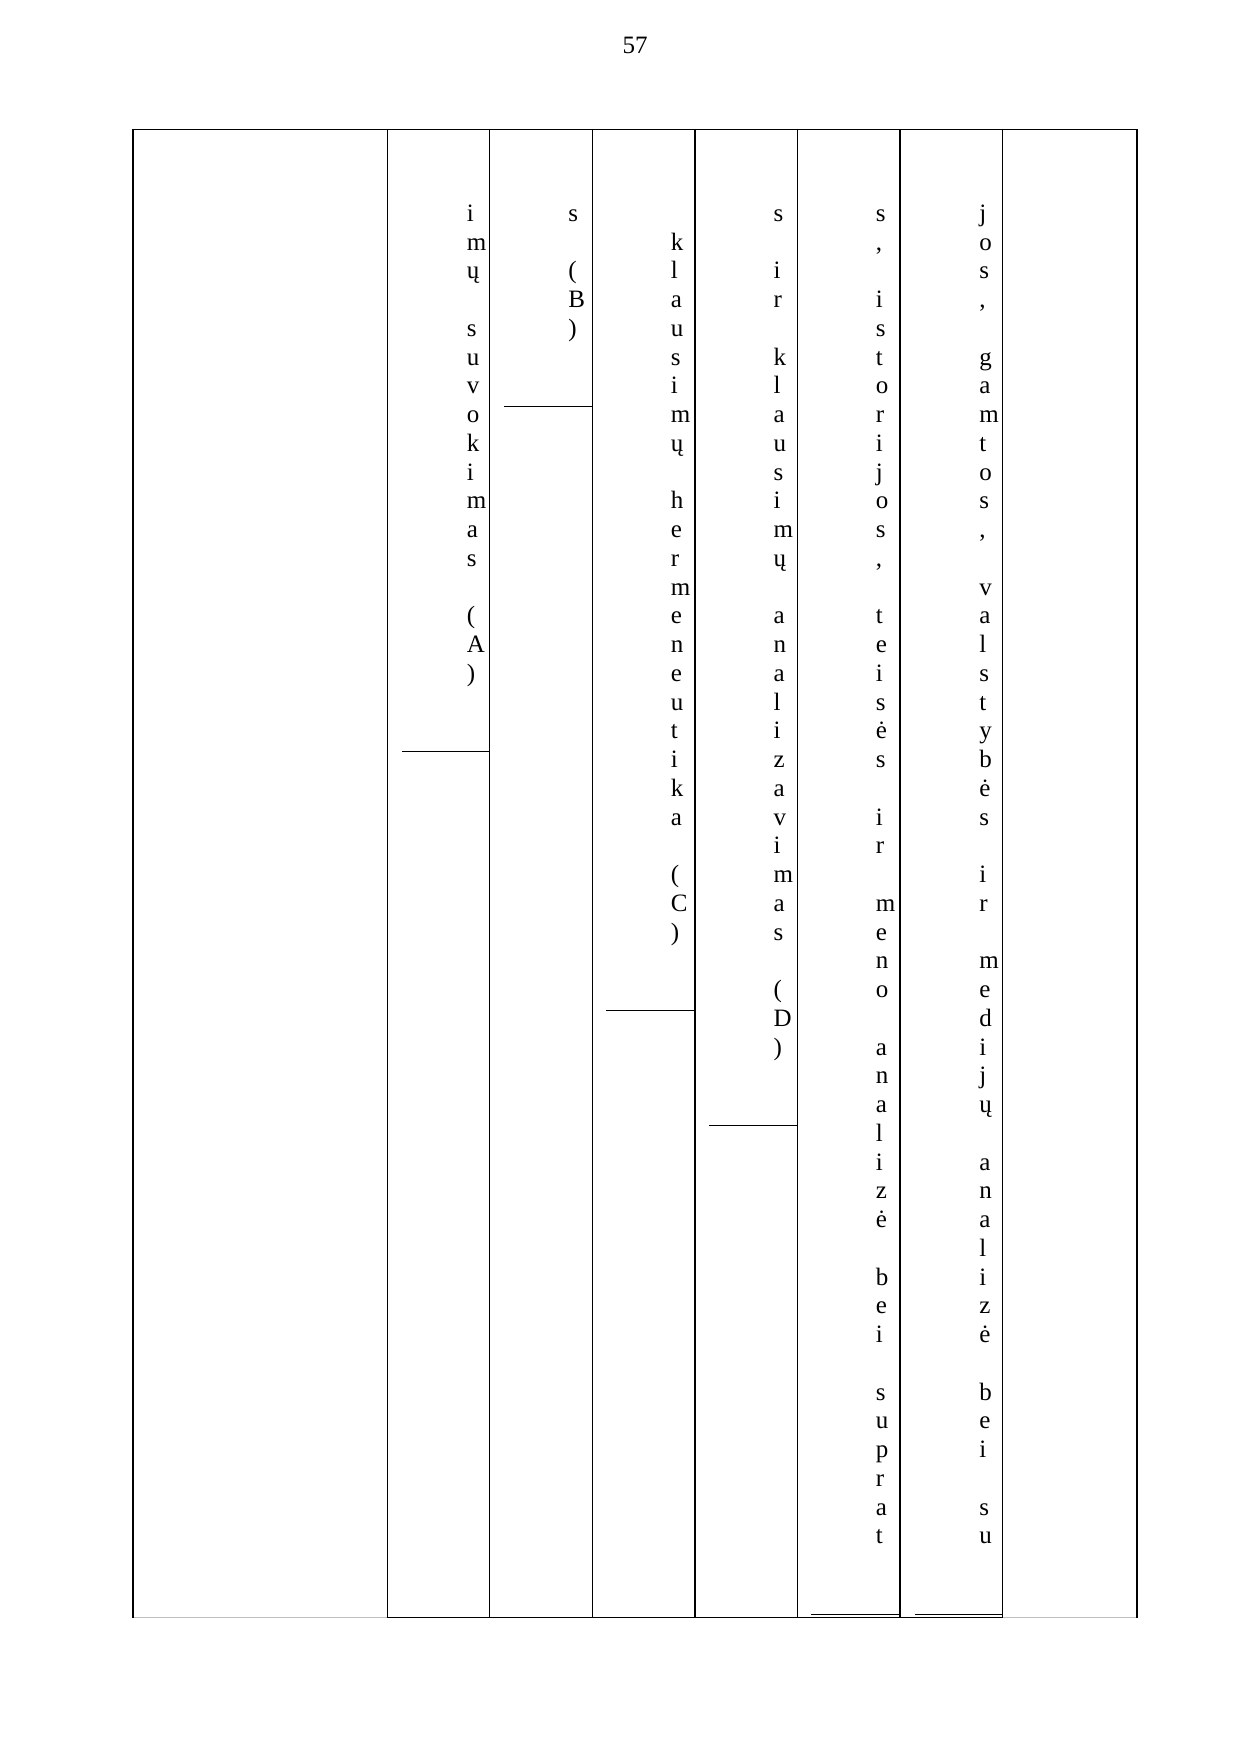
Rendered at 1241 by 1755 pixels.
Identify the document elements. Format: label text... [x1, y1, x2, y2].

table_cell s, istorijos, teisės ir meno analizė bei suprat [798, 130, 899, 1617]
table_cell klausimų hermeneutika (C) [593, 130, 694, 1617]
table_cell jos, gamtos, valstybės ir medijų analizė bei su [901, 130, 1002, 1617]
table_cell s (B) [490, 130, 592, 1617]
table_cell imų suvokimas (A) [388, 130, 489, 1617]
table_header [1003, 130, 1136, 1617]
table_cell s ir klausimų analizavimas (D) [696, 130, 797, 1617]
table_header [134, 130, 387, 1617]
